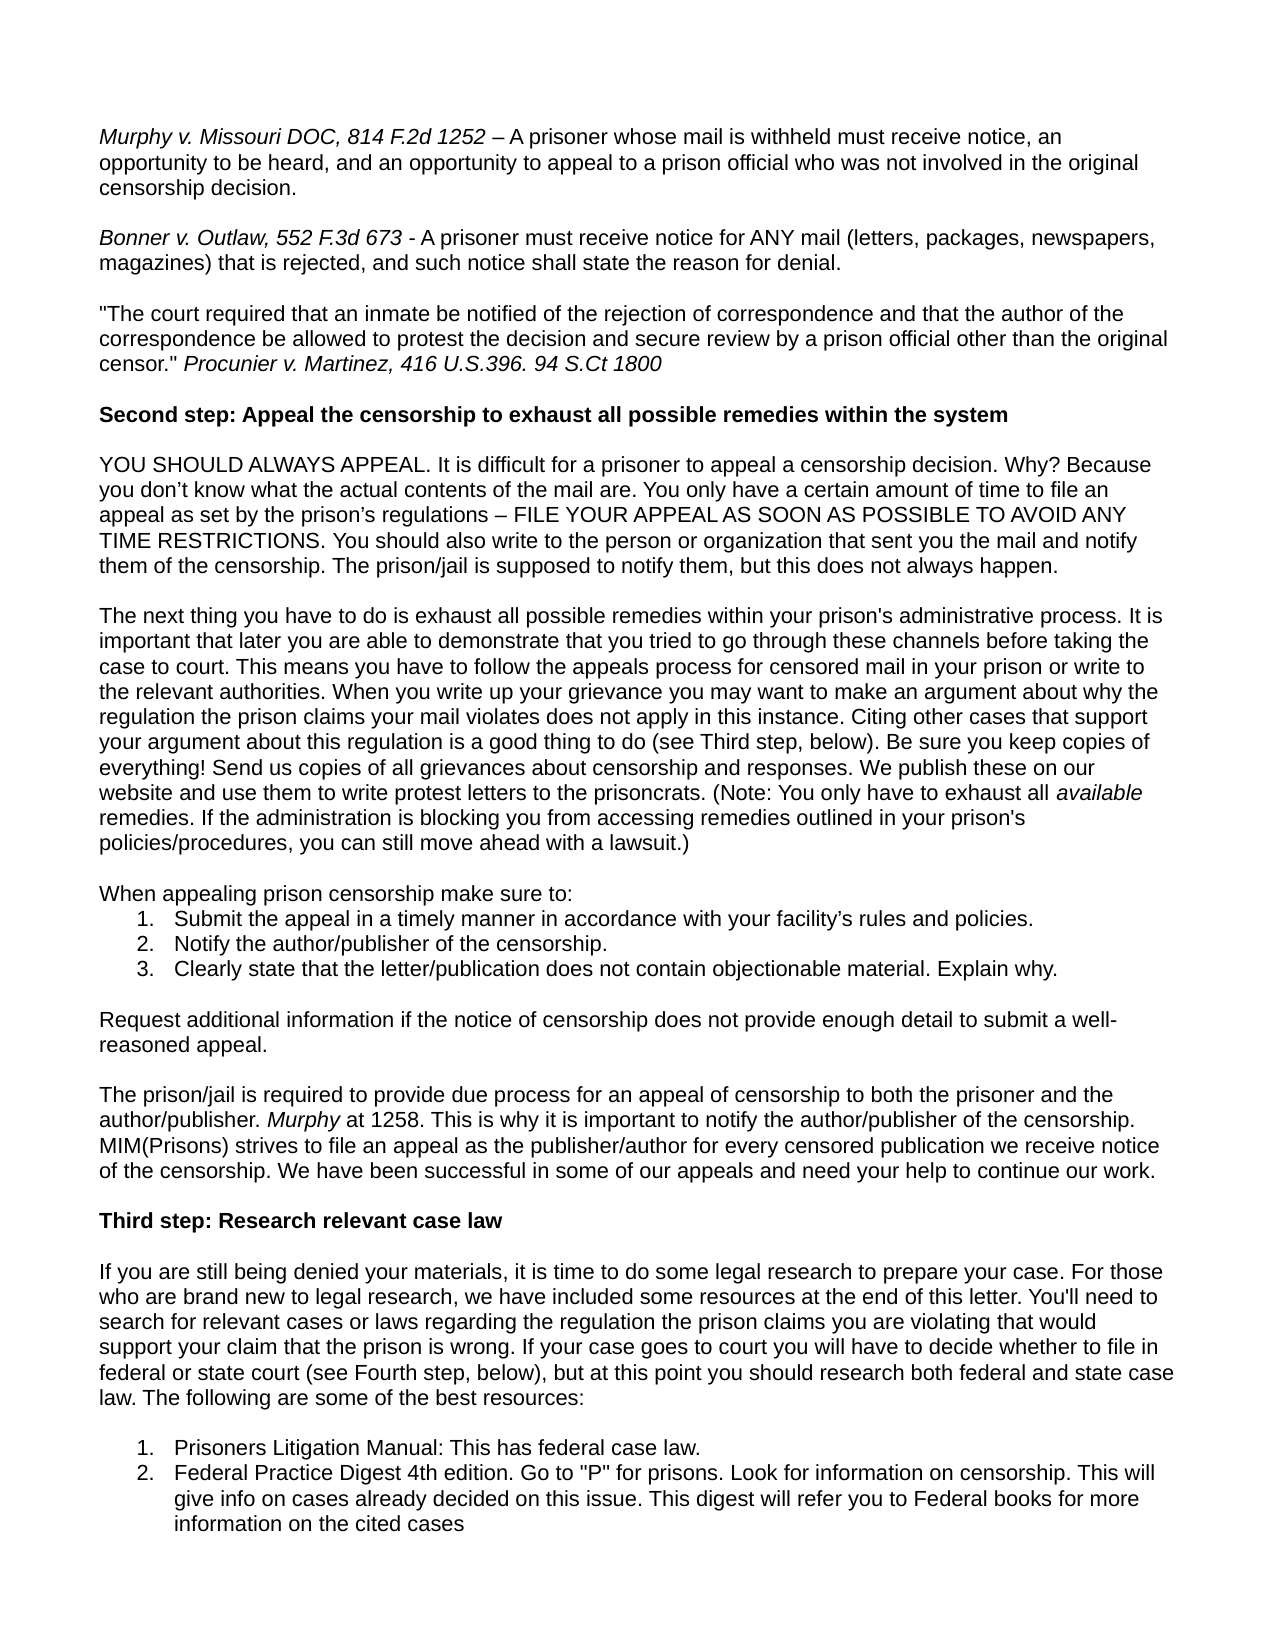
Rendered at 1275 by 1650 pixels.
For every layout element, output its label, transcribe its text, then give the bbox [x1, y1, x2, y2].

text When appealing prison censorship make sure to: [99, 880, 1176, 906]
text Third step: Research relevant case law [99, 1208, 1176, 1233]
text "The court required that an inmate be notified of the rejection of correspondence and that the author of the correspondence be allowed to protest the decision and secure review by a prison official other than the original censor." Procunier v. Martinez, 416 U.S.396. 94 S.Ct 1800 [99, 301, 1176, 376]
text Request additional information if the notice of censorship does not provide enough detail to submit a well-reasoned appeal. [99, 1006, 1176, 1057]
text Murphy v. Missouri DOC, 814 F.2d 1252 – A prisoner whose mail is withheld must receive notice, an opportunity to be heard, and an opportunity to appeal to a prison official who was not involved in the original censorship decision. [99, 124, 1176, 200]
list Notify the author/publisher of the censorship. [136, 931, 1176, 956]
list Submit the appeal in a timely manner in accordance with your facility’s rules and policies. [136, 906, 1176, 931]
text The next thing you have to do is exhaust all possible remedies within your prison's administrative process. It is important that later you are able to demonstrate that you tried to go through these channels before taking the case to court. This means you have to follow the appeals process for censored mail in your prison or write to the relevant authorities. When you write up your grievance you may want to make an argument about why the regulation the prison claims your mail violates does not apply in this instance. Citing other cases that support your argument about this regulation is a good thing to do (see Third step, below). Be sure you keep copies of everything! Send us copies of all grievances about censorship and responses. We publish these on our website and use them to write protest letters to the prisoncrats. (Note: You only have to exhaust all available remedies. If the administration is blocking you from accessing remedies outlined in your prison's policies/procedures, you can still move ahead with a lawsuit.) [99, 603, 1176, 855]
text If you are still being denied your materials, it is time to do some legal research to prepare your case. For those who are brand new to legal research, we have included some resources at the end of this letter. You'll need to search for relevant cases or laws regarding the regulation the prison claims you are violating that would support your claim that the prison is wrong. If your case goes to court you will have to decide whether to file in federal or state court (see Fourth step, below), but at this point you should research both federal and state case law. The following are some of the best resources: [99, 1258, 1176, 1410]
text YOU SHOULD ALWAYS APPEAL. It is difficult for a prisoner to appeal a censorship decision. Why? Because you don’t know what the actual contents of the mail are. You only have a certain amount of time to file an appeal as set by the prison’s regulations – FILE YOUR APPEAL AS SOON AS POSSIBLE TO AVOID ANY TIME RESTRICTIONS. You should also write to the person or organization that sent you the mail and notify them of the censorship. The prison/jail is supposed to notify them, but this does not always happen. [99, 452, 1176, 578]
text Bonner v. Outlaw, 552 F.3d 673 - A prisoner must receive notice for ANY mail (letters, packages, newspapers, magazines) that is rejected, and such notice shall state the reason for denial. [99, 225, 1176, 275]
text Second step: Appeal the censorship to exhaust all possible remedies within the system [99, 401, 1176, 427]
text The prison/jail is required to provide due process for an appeal of censorship to both the prisoner and the author/publisher. Murphy at 1258. This is why it is important to notify the author/publisher of the censorship. MIM(Prisons) strives to file an appeal as the publisher/author for every censored publication we receive notice of the censorship. We have been successful in some of our appeals and need your help to continue our work. [99, 1082, 1176, 1183]
list Clearly state that the letter/publication does not contain objectionable material. Explain why. [136, 956, 1176, 981]
list Federal Practice Digest 4th edition. Go to "P" for prisons. Look for information on censorship. This will give info on cases already decided on this issue. This digest will refer you to Federal books for more information on the cited cases [136, 1460, 1176, 1536]
list Prisoners Litigation Manual: This has federal case law. [136, 1435, 1176, 1460]
